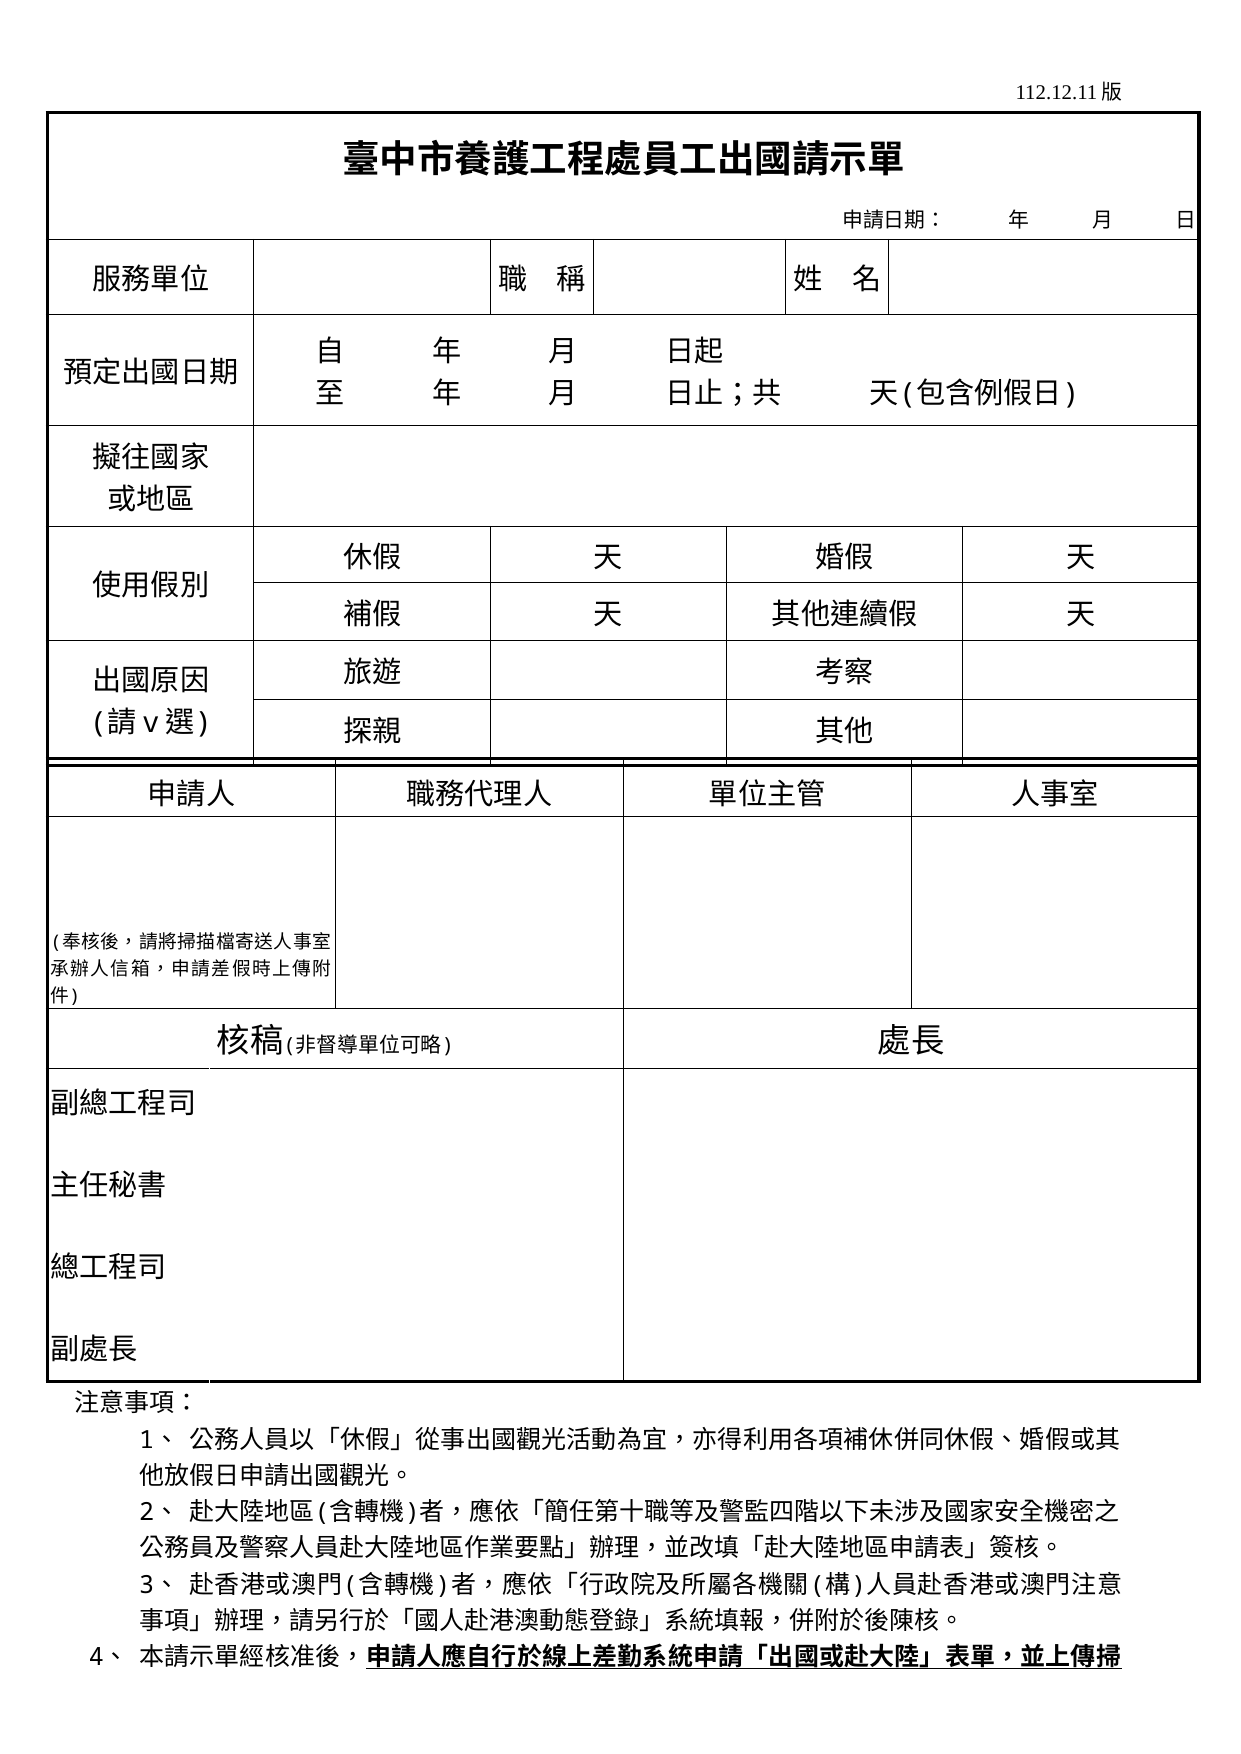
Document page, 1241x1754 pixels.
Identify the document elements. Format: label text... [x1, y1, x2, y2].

table_cell [491, 700, 726, 757]
table_cell 服務單位 [49, 240, 253, 313]
table_cell 職務代理人 [336, 767, 623, 816]
table_cell [963, 641, 1197, 699]
table_cell 其他 [727, 700, 962, 757]
table_cell 單位主管 [624, 767, 911, 816]
table_cell [963, 700, 1197, 757]
table_cell (奉核後，請將掃描檔寄送人事室承辦人信箱，申請差假時上傳附件) [49, 817, 335, 1008]
table_cell 核稿(非督導單位可略) [49, 1009, 623, 1067]
table_cell [336, 817, 623, 1008]
table_cell 處長 [624, 1009, 1197, 1067]
table_cell 旅遊 [254, 641, 490, 699]
table_cell [491, 641, 726, 699]
table_cell 使用假別 [49, 527, 253, 639]
table_cell 考察 [727, 641, 962, 699]
table_cell 天 [963, 583, 1197, 639]
table_cell 天 [491, 527, 726, 582]
table_cell [491, 760, 623, 764]
table_cell [594, 240, 785, 313]
table_header 臺中市養護工程處員工出國請示單 申請日期： 年 月 日 [49, 114, 1197, 239]
table_cell [624, 760, 726, 764]
table_cell [727, 760, 911, 764]
table_cell [254, 760, 335, 764]
table_cell 副總工程司 主任秘書 總工程司 副處長 [49, 1069, 209, 1380]
list 本請示單經核准後，申請人應自行於線上差勤系統申請「出國或赴大陸」表單，並上傳掃 [88, 1637, 1122, 1673]
table_cell [912, 817, 1197, 1008]
table_cell 擬往國家 或地區 [49, 426, 253, 526]
table_cell [254, 240, 490, 313]
table_cell 補假 [254, 583, 490, 639]
list 赴大陸地區(含轉機)者，應依「簡任第十職等及警監四階以下未涉及國家安全機密之公務員及警察人員赴大陸地區作業要點」辦理，並改填「赴大陸地區申請表」簽核。 [139, 1492, 1122, 1564]
table_cell 探親 [254, 700, 490, 757]
table_cell [49, 760, 253, 764]
table_cell 申請人 [49, 767, 335, 816]
table_cell 婚假 [727, 527, 962, 582]
text 注意事項： [74, 1383, 1122, 1419]
table_cell [210, 1069, 623, 1380]
table_cell [889, 240, 1197, 313]
list 公務人員以「休假」從事出國觀光活動為宜，亦得利用各項補休併同休假、婚假或其他放假日申請出國觀光。 [139, 1419, 1122, 1492]
table_cell 預定出國日期 [49, 315, 253, 425]
table_cell [336, 760, 490, 764]
table_cell 姓 名 [786, 240, 888, 313]
table_cell [624, 1069, 1197, 1380]
table_cell 天 [491, 583, 726, 639]
table_cell [912, 760, 962, 764]
table_cell 出國原因 (請v選) [49, 641, 253, 757]
table_cell 職 稱 [491, 240, 593, 313]
table_cell [624, 817, 911, 1008]
table_cell 天 [963, 527, 1197, 582]
table_cell 人事室 [912, 767, 1197, 816]
table_cell 其他連續假 [727, 583, 962, 639]
table_cell [254, 426, 1197, 526]
table_cell 自 年 月 日起 至 年 月 日止；共 天(包含例假日) [254, 315, 1197, 425]
table_cell [963, 760, 1197, 764]
list 赴香港或澳門(含轉機)者，應依「行政院及所屬各機關(構)人員赴香港或澳門注意事項」辦理，請另行於「國人赴港澳動態登錄」系統填報，併附於後陳核。 [139, 1564, 1122, 1637]
table_cell 休假 [254, 527, 490, 582]
